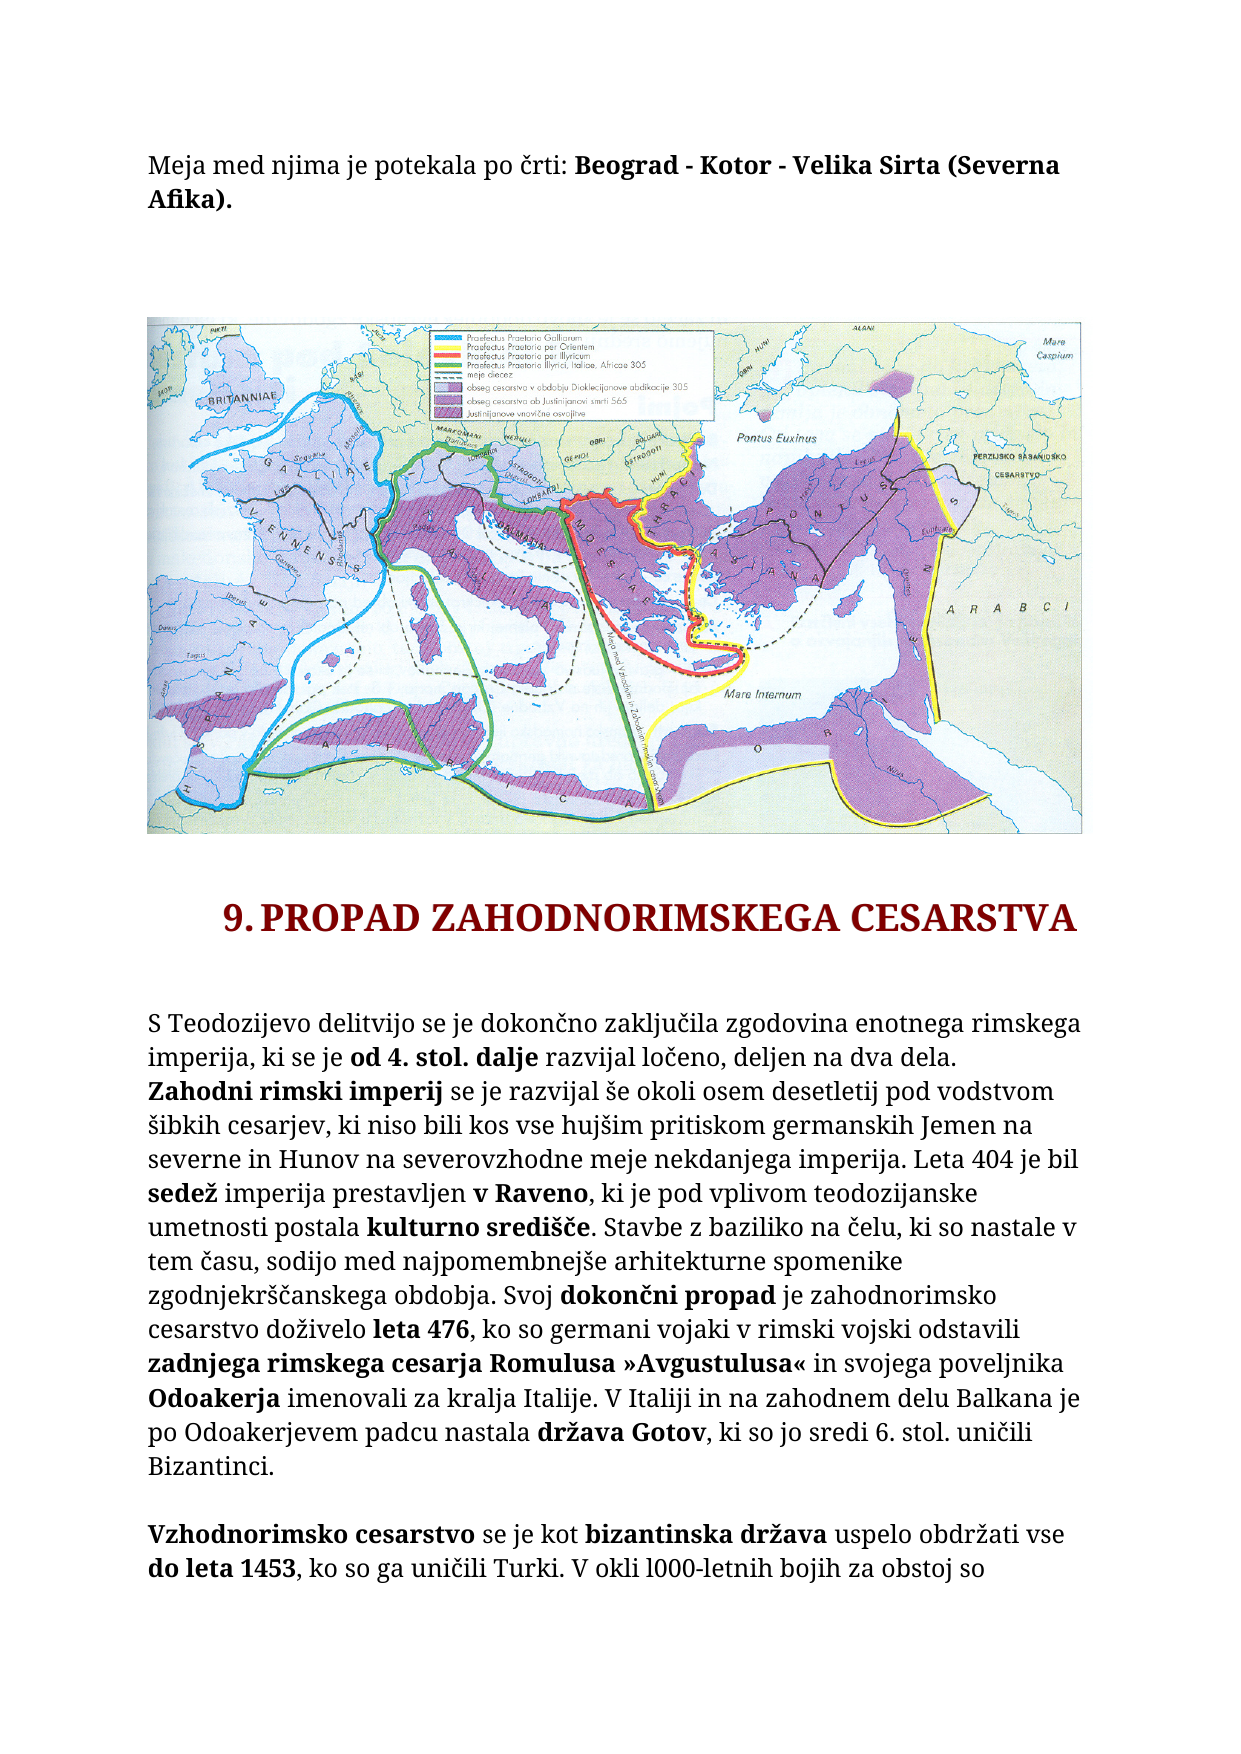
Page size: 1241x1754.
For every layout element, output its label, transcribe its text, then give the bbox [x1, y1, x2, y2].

list Propad zahodnorimskega cesarstva [223, 892, 1093, 943]
text S Teodozijevo delitvijo se je dokončno zaključila zgodovina enotnega rimskega imperija, ki se je od 4. stol. dalje razvijal ločeno, deljen na dva dela. [148, 1006, 1093, 1074]
picture [147, 317, 1093, 834]
text Meja med njima je potekala po črti: Beograd - Kotor - Velika Sirta (Severna Afika). [148, 148, 1093, 216]
text Vzhodnorimsko cesarstvo se je kot bizantinska država uspelo obdr­žati vse do leta 1453, ko so ga uničili Turki. V okli l000-letnih bo­jih za obstoj so [148, 1516, 1093, 1584]
text Zahodni rimski imperij se je razvijal še okoli osem desetletij pod vods­tvom šibkih cesarjev, ki niso bili kos vse hujšim pritiskom germanskih Jemen na severne in Hunov na severovzhodne meje nekdanjega im­perija. Leta 404 je bil sedež imperija prestavljen v Raveno, ki je pod vplivom teodozijanske umetnosti postala kulturno središče. Stavbe z ba­ziliko na čelu, ki so nastale v tem času, sodijo med najpomembnejše arhitekturne spomenike zgodnjekrščanskega obdobja. Svoj dokonč­ni propad je zahodnorimsko cesarstvo doživelo leta 476, ko so german­i vojaki v rimski vojski odstavili zadnjega rimskega cesarja Romulusa »Avgustulusa« in svojega poveljnika Odoakerja imenovali za kralja Ita­lije. V Italiji in na zahodnem delu Balkana je po Odoakerjevem pad­cu nastala država Gotov, ki so jo sredi 6. stol. uničili Bizantinci. [148, 1074, 1093, 1482]
